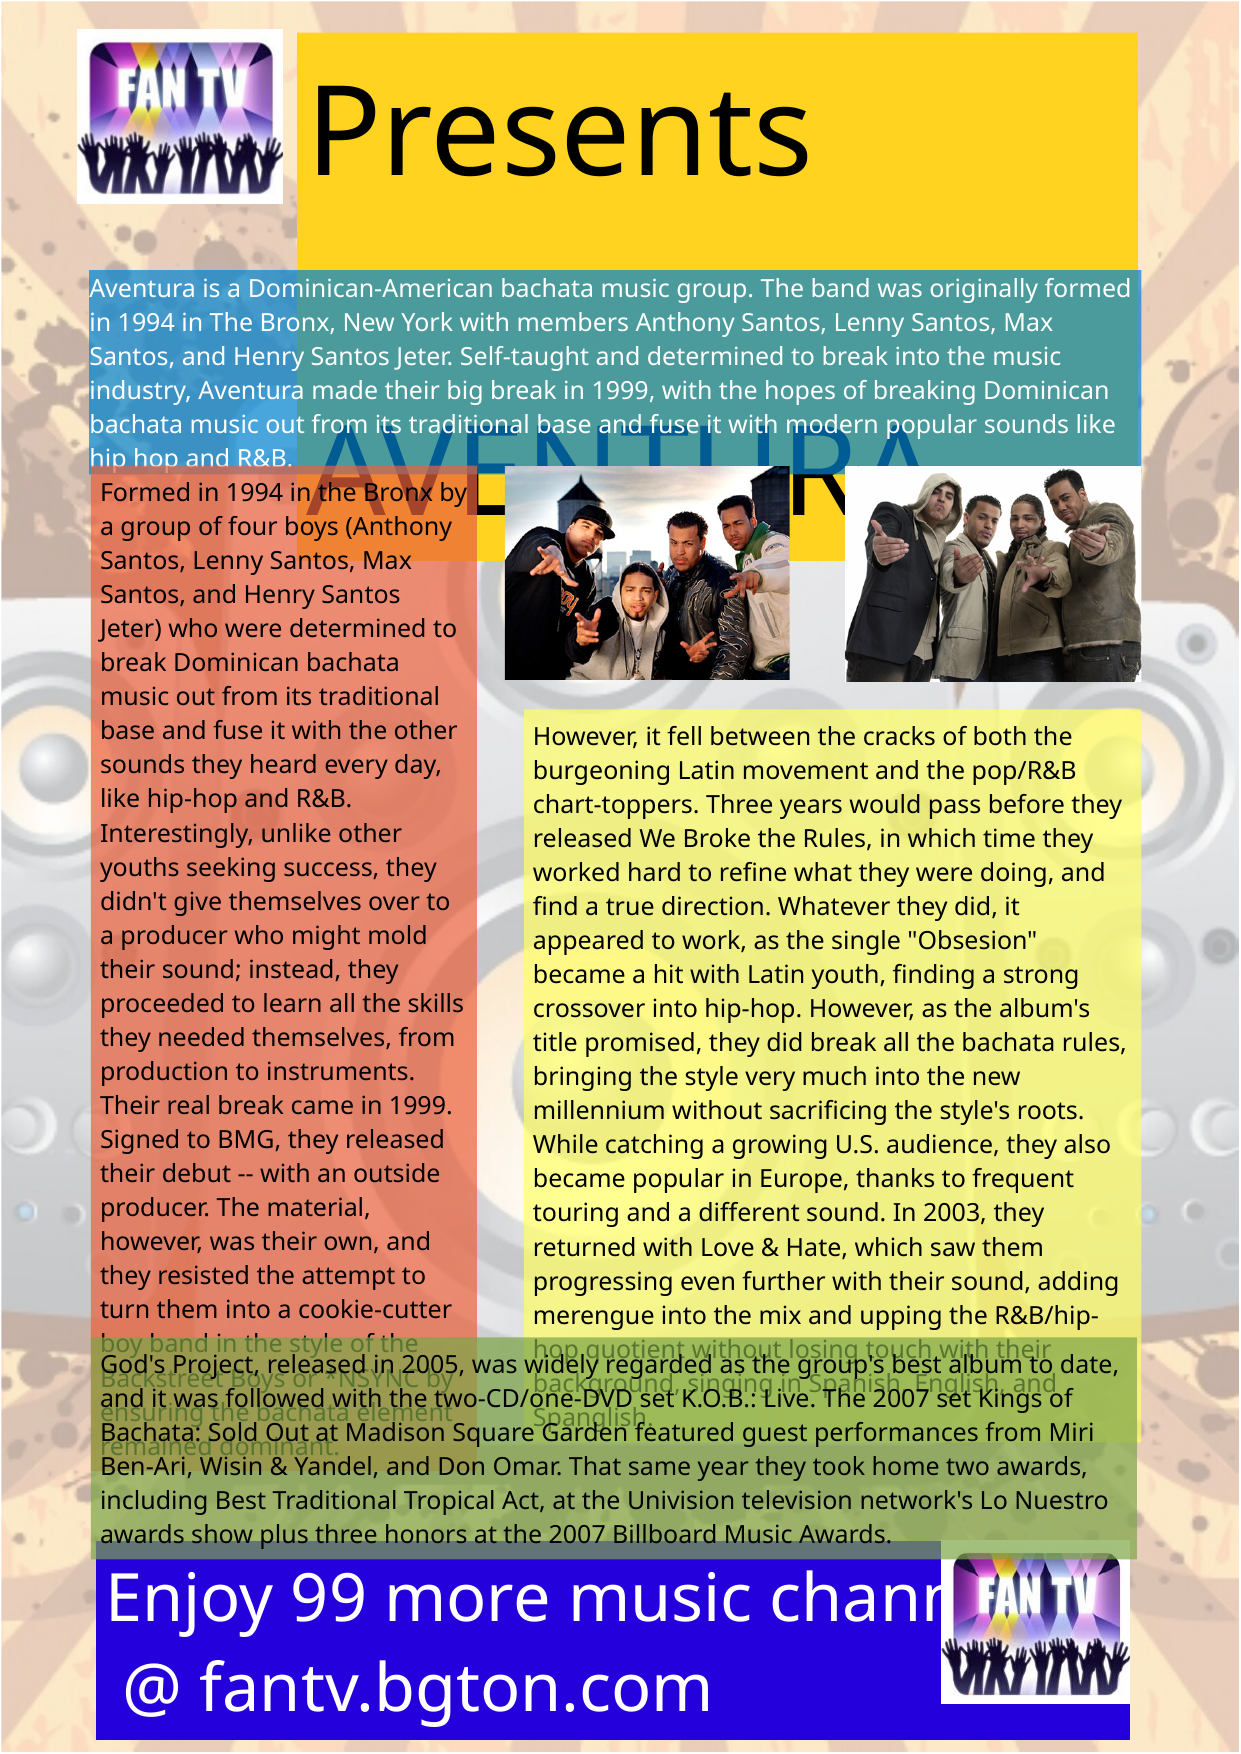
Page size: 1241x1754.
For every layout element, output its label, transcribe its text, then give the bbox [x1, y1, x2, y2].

text Enjoy 99 more music channels @ fantv.bgton.com [105, 1560, 1121, 1731]
text Presents AVENTURA [478, 475, 504, 505]
text Aventura is a Dominican-American bachata music group. The band was originally formed in 1994 in The Bronx, New York with members Anthony Santos, Lenny Santos, Max Santos, and Henry Santos Jeter. Self-taught and determined to break into the music industry, Aventura made their big break in 1999, with the hopes of breaking Dominican bachata music out from its traditional base and fuse it with modern popular sounds like hip hop and R&B. [89, 270, 1141, 474]
text God's Project, released in 2005, was widely regarded as the group's best album to date, and it was followed with the two-CD/one-DVD set K.O.B.: Live. The 2007 set Kings of Bachata: Sold Out at Madison Square Garden featured guest performances from Miri Ben-Ari, Wisin & Yandel, and Don Omar. That same year they took home two awards, including Best Traditional Tropical Act, at the Univision television network's Lo Nuestro awards show plus three honors at the 2007 Billboard Music Awards. [100, 1346, 1128, 1551]
text Presents AVENTURA [306, 41, 1130, 270]
text Presents AVENTURA [790, 475, 845, 552]
text Formed in 1994 in the Bronx by a group of four boys (Anthony Santos, Lenny Santos, Max Santos, and Henry Santos Jeter) who were determined to break Dominican bachata music out from its traditional base and fuse it with the other sounds they heard every day, like hip-hop and R&B. Interestingly, unlike other youths seeking success, they didn't give themselves over to a producer who might mold their sound; instead, they proceeded to learn all the skills they needed themselves, from production to instruments. Their real break came in 1999. Signed to BMG, they released their debut -- with an outside producer. The material, however, was their own, and they resisted the attempt to turn them into a cookie-cutter boy band in the style of the Backstreet Boys or *NSYNC by ensuring the bachata element remained dominant. [100, 474, 468, 1337]
text Presents AVENTURA [477, 515, 504, 552]
picture [1, 1, 1239, 1752]
text However, it fell between the cracks of both the burgeoning Latin movement and the pop/R&B chart-toppers. Three years would pass before they released We Broke the Rules, in which time they worked hard to refine what they were doing, and find a true direction. Whatever they did, it appeared to work, as the single "Obsesion" became a hit with Latin youth, finding a strong crossover into hip-hop. However, as the album's title promised, they did break all the bachata rules, bringing the style very much into the new millennium without sacrificing the style's roots. While catching a growing U.S. audience, they also became popular in Europe, thanks to frequent touring and a different sound. In 2003, they returned with Love & Hate, which saw them progressing even further with their sound, adding merengue into the mix and upping the R&B/hip-hop quotient without losing touch with their background, singing in Spanish, English, and Spanglish. [533, 718, 1133, 1337]
